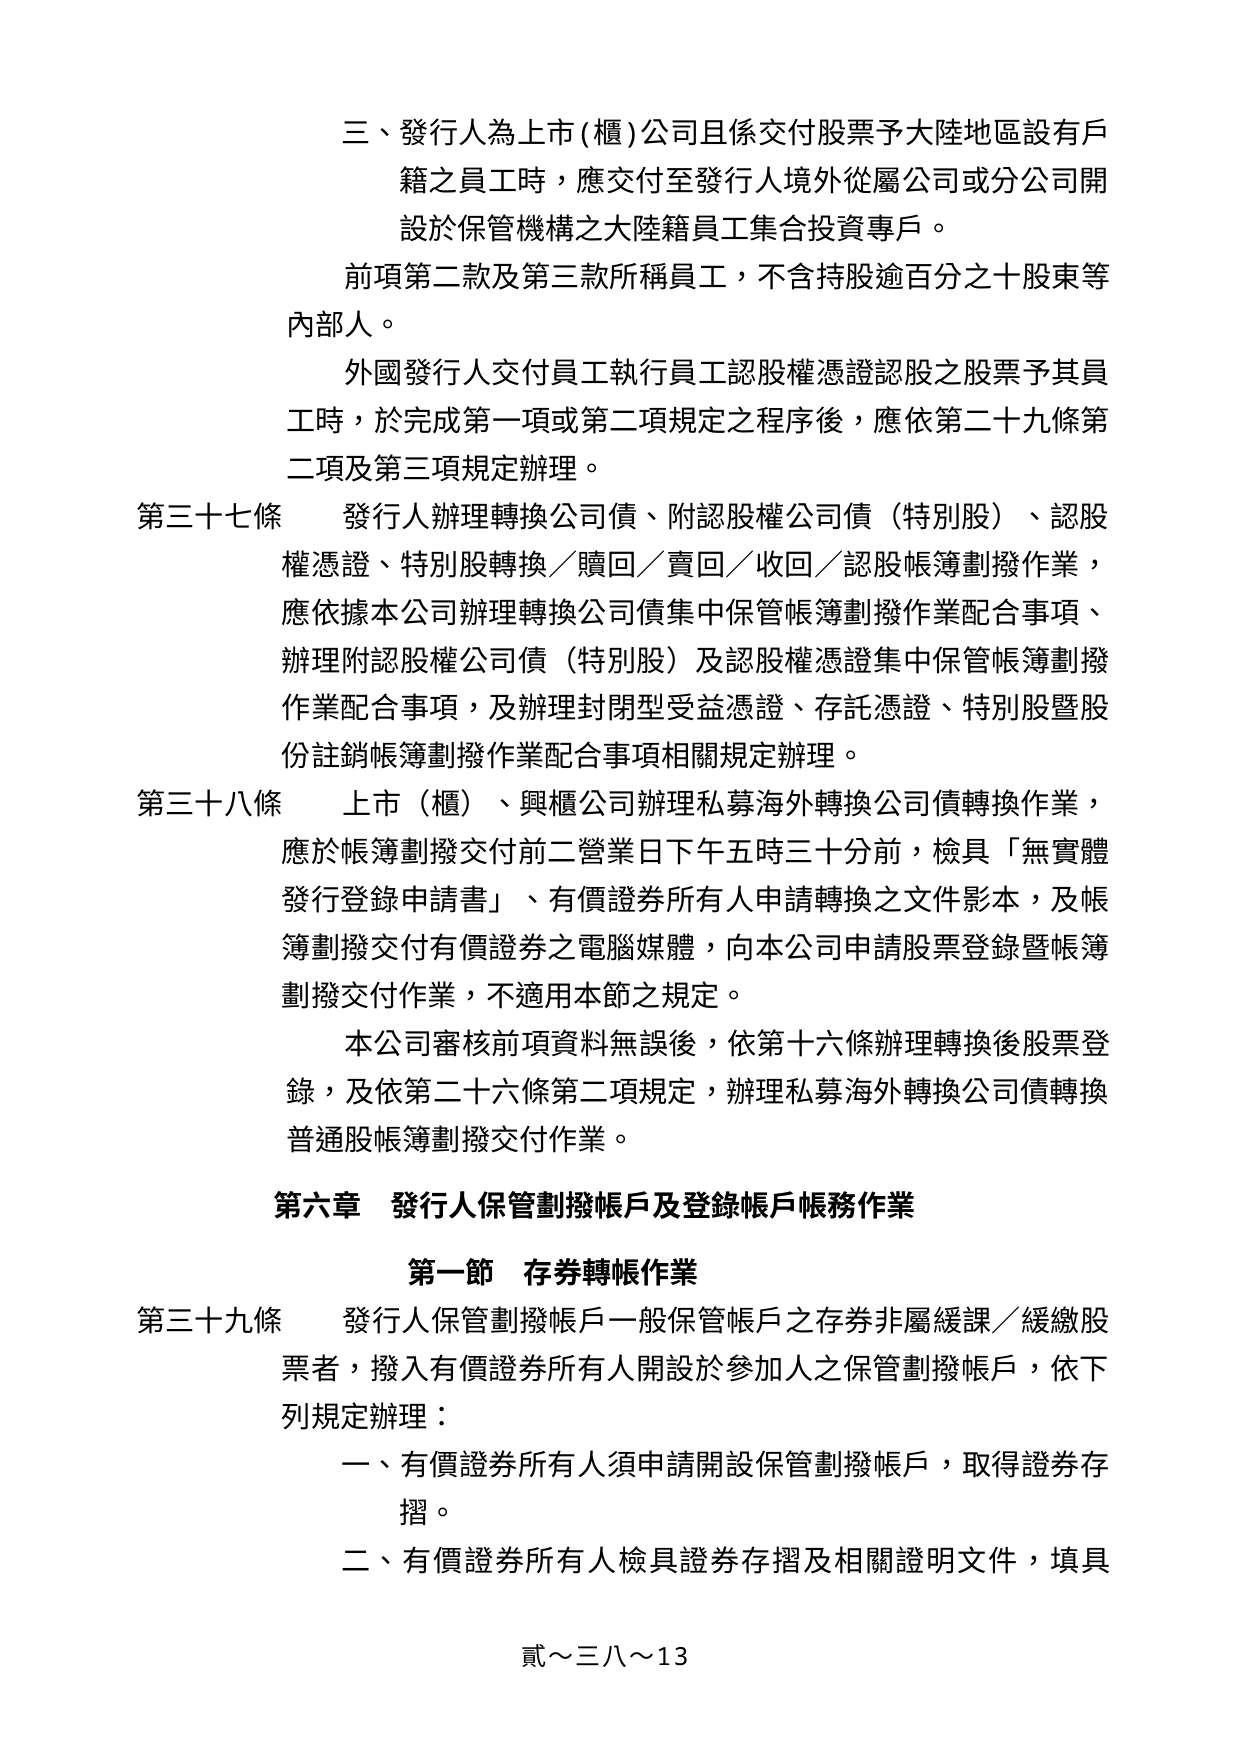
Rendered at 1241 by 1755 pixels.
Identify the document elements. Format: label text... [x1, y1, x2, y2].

text 第三十八條 上市（櫃）、興櫃公司辦理私募海外轉換公司債轉換作業，應於帳簿劃撥交付前二營業日下午五時三十分前，檢具「無實體發行登錄申請書」、有價證券所有人申請轉換之文件影本，及帳簿劃撥交付有價證券之電腦媒體，向本公司申請股票登錄暨帳簿劃撥交付作業，不適用本節之規定。 [136, 776, 1110, 1016]
text 外國發行人交付員工執行員工認股權憑證認股之股票予其員工時，於完成第一項或第二項規定之程序後，應依第二十九條第二項及第三項規定辦理。 [286, 345, 1110, 489]
subtitle 第六章 發行人保管劃撥帳戶及登錄帳戶帳務作業 [273, 1178, 1110, 1226]
text 二、有價證券所有人檢具證券存摺及相關證明文件，填具 [341, 1533, 1110, 1581]
text 三、發行人為上市(櫃)公司且係交付股票予大陸地區設有戶籍之員工時，應交付至發行人境外從屬公司或分公司開設於保管機構之大陸籍員工集合投資專戶。 [341, 106, 1110, 249]
text 第三十九條 發行人保管劃撥帳戶一般保管帳戶之存券非屬緩課∕緩繳股票者，撥入有價證券所有人開設於參加人之保管劃撥帳戶，依下列規定辦理： [136, 1293, 1110, 1437]
subtitle 第一節 存券轉帳作業 [407, 1245, 1110, 1293]
text 第三十七條 發行人辦理轉換公司債、附認股權公司債（特別股）、認股權憑證、特別股轉換∕贖回∕賣回∕收回∕認股帳簿劃撥作業，應依據本公司辦理轉換公司債集中保管帳簿劃撥作業配合事項、辦理附認股權公司債（特別股）及認股權憑證集中保管帳簿劃撥作業配合事項，及辦理封閉型受益憑證、存託憑證、特別股暨股份註銷帳簿劃撥作業配合事項相關規定辦理。 [136, 489, 1110, 776]
text 前項第二款及第三款所稱員工，不含持股逾百分之十股東等內部人。 [286, 249, 1110, 345]
text 一、有價證券所有人須申請開設保管劃撥帳戶，取得證券存摺。 [341, 1437, 1110, 1533]
text 本公司審核前項資料無誤後，依第十六條辦理轉換後股票登錄，及依第二十六條第二項規定，辦理私募海外轉換公司債轉換普通股帳簿劃撥交付作業。 [286, 1016, 1110, 1160]
